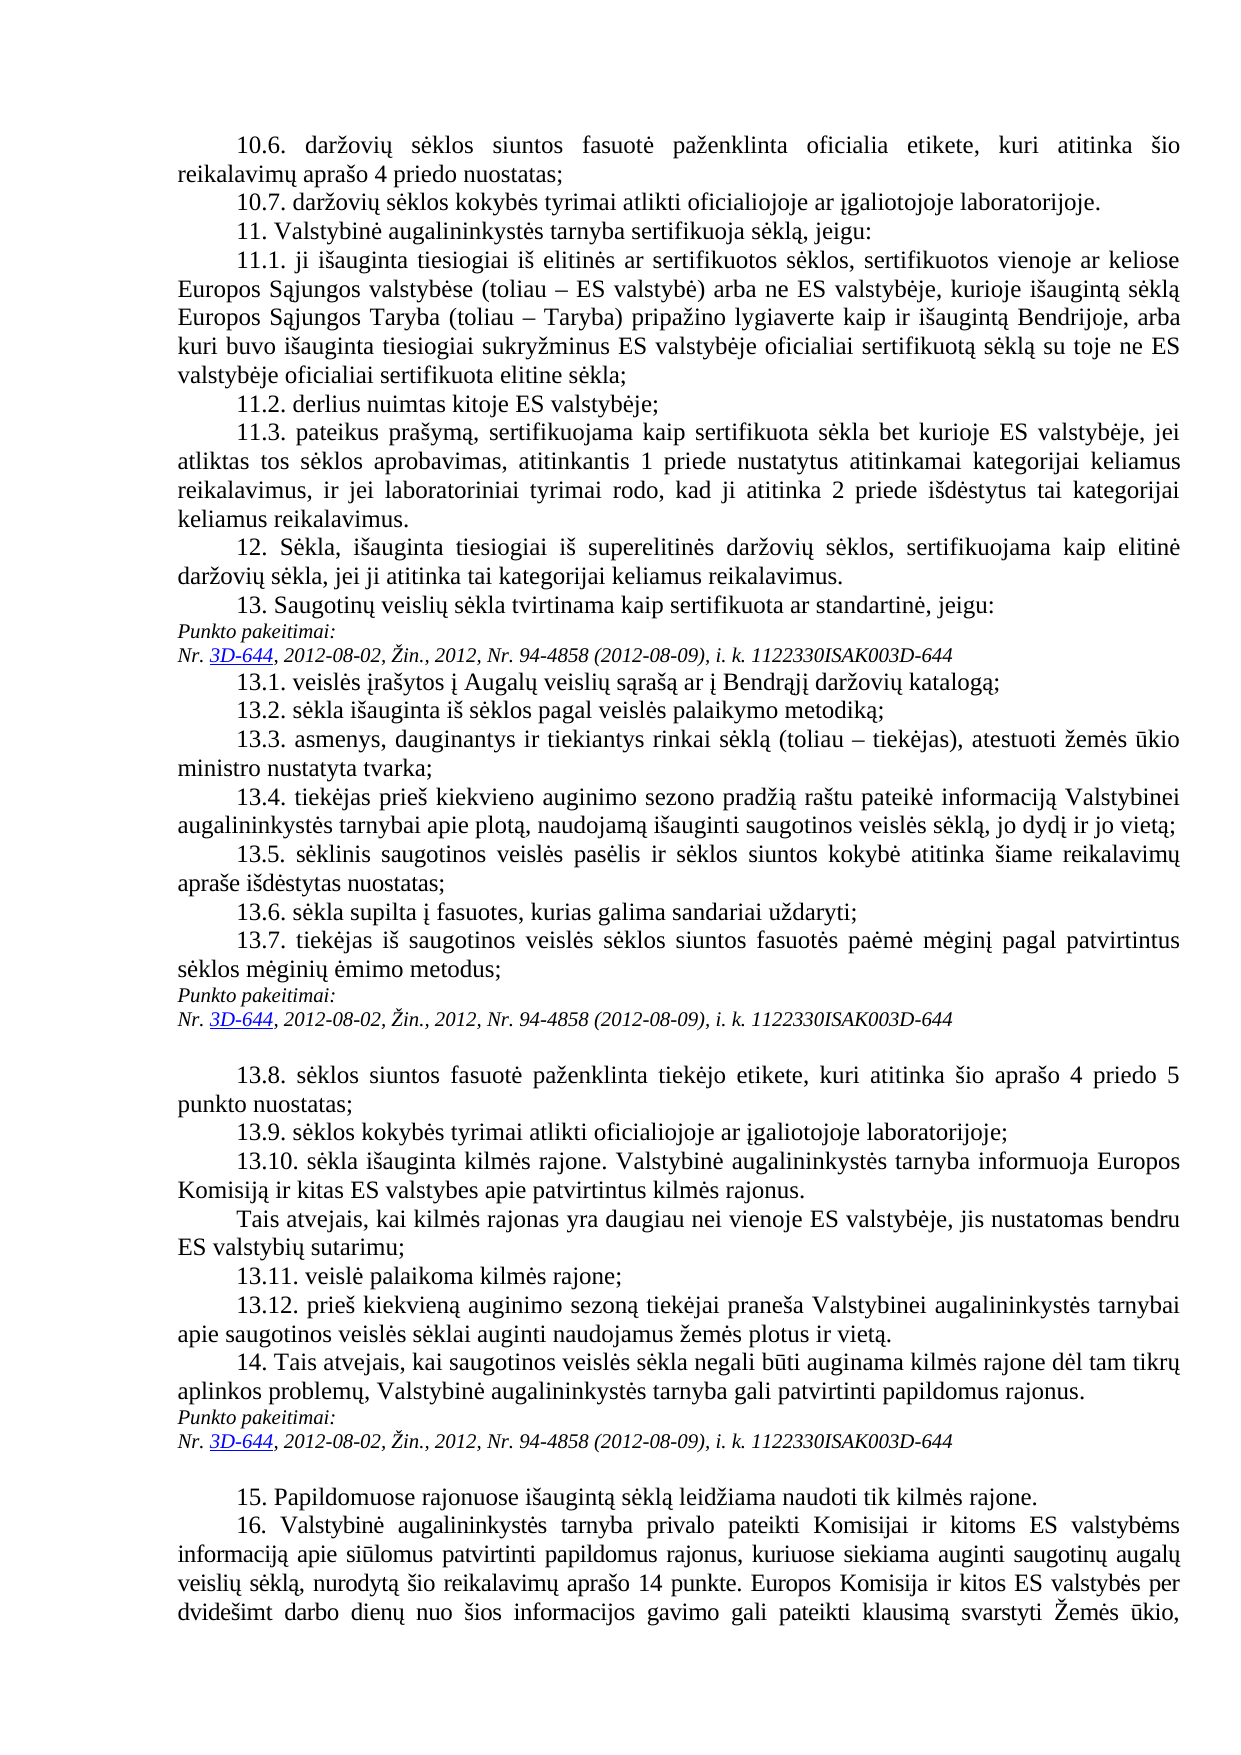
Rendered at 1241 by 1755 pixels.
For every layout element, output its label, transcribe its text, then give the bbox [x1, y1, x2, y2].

text 13.10. sėkla išauginta kilmės rajone. Valstybinė augalininkystės tarnyba informuoja Europos Komisiją ir kitas ES valstybes apie patvirtintus kilmės rajonus. [177, 1146, 1181, 1204]
text 13.9. sėklos kokybės tyrimai atlikti oficialiojoje ar įgaliotojoje laboratorijoje; [177, 1117, 1181, 1146]
text 11.1. ji išauginta tiesiogiai iš elitinės ar sertifikuotos sėklos, sertifikuotos vienoje ar keliose Europos Sąjungos valstybėse (toliau – ES valstybė) arba ne ES valstybėje, kurioje išaugintą sėklą Europos Sąjungos Taryba (toliau – Taryba) pripažino lygiaverte kaip ir išaugintą Bendrijoje, arba kuri buvo išauginta tiesiogiai sukryžminus ES valstybėje oficialiai sertifikuotą sėklą su toje ne ES valstybėje oficialiai sertifikuota elitine sėkla; [177, 245, 1181, 389]
text 13.4. tiekėjas prieš kiekvieno auginimo sezono pradžią raštu pateikė informaciją Valstybinei augalininkystės tarnybai apie plotą, naudojamą išauginti saugotinos veislės sėklą, jo dydį ir jo vietą; [177, 782, 1181, 839]
text 13.7. tiekėjas iš saugotinos veislės sėklos siuntos fasuotės paėmė mėginį pagal patvirtintus sėklos mėginių ėmimo metodus; [177, 926, 1181, 983]
text Punkto pakeitimai: [177, 1405, 1181, 1429]
text Tais atvejais, kai kilmės rajonas yra daugiau nei vienoje ES valstybėje, jis nustatomas bendru ES valstybių sutarimu; [177, 1204, 1181, 1261]
text Nr. 3D-644, 2012-08-02, Žin., 2012, Nr. 94-4858 (2012-08-09), i. k. 1122330ISAK003D-644 [177, 1007, 1181, 1031]
text 13.6. sėkla supilta į fasuotes, kurias galima sandariai uždaryti; [177, 897, 1181, 926]
text 11.2. derlius nuimtas kitoje ES valstybėje; [177, 389, 1181, 417]
text 13.3. asmenys, dauginantys ir tiekiantys rinkai sėklą (toliau – tiekėjas), atestuoti žemės ūkio ministro nustatyta tvarka; [177, 724, 1181, 782]
text 16. Valstybinė augalininkystės tarnyba privalo pateikti Komisijai ir kitoms ES valstybėms informaciją apie siūlomus patvirtinti papildomus rajonus, kuriuose siekiama auginti saugotinų augalų veislių sėklą, nurodytą šio reikalavimų aprašo 14 punkte. Europos Komisija ir kitos ES valstybės per dvidešimt darbo dienų nuo šios informacijos gavimo gali pateikti klausimą svarstyti Žemės ūkio, [177, 1511, 1181, 1626]
text 10.6. daržovių sėklos siuntos fasuotė paženklinta oficialia etikete, kuri atitinka šio reikalavimų aprašo 4 priedo nuostatas; [177, 130, 1181, 187]
text 11.3. pateikus prašymą, sertifikuojama kaip sertifikuota sėkla bet kurioje ES valstybėje, jei atliktas tos sėklos aprobavimas, atitinkantis 1 priede nustatytus atitinkamai kategorijai keliamus reikalavimus, ir jei laboratoriniai tyrimai rodo, kad ji atitinka 2 priede išdėstytus tai kategorijai keliamus reikalavimus. [177, 417, 1181, 532]
text 12. Sėkla, išauginta tiesiogiai iš superelitinės daržovių sėklos, sertifikuojama kaip elitinė daržovių sėkla, jei ji atitinka tai kategorijai keliamus reikalavimus. [177, 532, 1181, 590]
text 10.7. daržovių sėklos kokybės tyrimai atlikti oficialiojoje ar įgaliotojoje laboratorijoje. [177, 187, 1181, 216]
text 13.11. veislė palaikoma kilmės rajone; [177, 1261, 1181, 1290]
text Nr. 3D-644, 2012-08-02, Žin., 2012, Nr. 94-4858 (2012-08-09), i. k. 1122330ISAK003D-644 [177, 1429, 1181, 1453]
text Nr. 3D-644, 2012-08-02, Žin., 2012, Nr. 94-4858 (2012-08-09), i. k. 1122330ISAK003D-644 [177, 643, 1181, 667]
text 15. Papildomuose rajonuose išaugintą sėklą leidžiama naudoti tik kilmės rajone. [177, 1482, 1181, 1511]
text Punkto pakeitimai: [177, 983, 1181, 1007]
text 13.8. sėklos siuntos fasuotė paženklinta tiekėjo etikete, kuri atitinka šio aprašo 4 priedo 5 punkto nuostatas; [177, 1060, 1181, 1117]
text 13.12. prieš kiekvieną auginimo sezoną tiekėjai praneša Valstybinei augalininkystės tarnybai apie saugotinos veislės sėklai auginti naudojamus žemės plotus ir vietą. [177, 1290, 1181, 1347]
text 13.1. veislės įrašytos į Augalų veislių sąrašą ar į Bendrąjį daržovių katalogą; [177, 667, 1181, 696]
text 11. Valstybinė augalininkystės tarnyba sertifikuoja sėklą, jeigu: [177, 216, 1181, 245]
text 13.2. sėkla išauginta iš sėklos pagal veislės palaikymo metodiką; [177, 696, 1181, 724]
text 13.5. sėklinis saugotinos veislės pasėlis ir sėklos siuntos kokybė atitinka šiame reikalavimų apraše išdėstytas nuostatas; [177, 839, 1181, 897]
text 14. Tais atvejais, kai saugotinos veislės sėkla negali būti auginama kilmės rajone dėl tam tikrų aplinkos problemų, Valstybinė augalininkystės tarnyba gali patvirtinti papildomus rajonus. [177, 1347, 1181, 1405]
text Punkto pakeitimai: [177, 619, 1181, 643]
text 13. Saugotinų veislių sėkla tvirtinama kaip sertifikuota ar standartinė, jeigu: [177, 590, 1181, 619]
